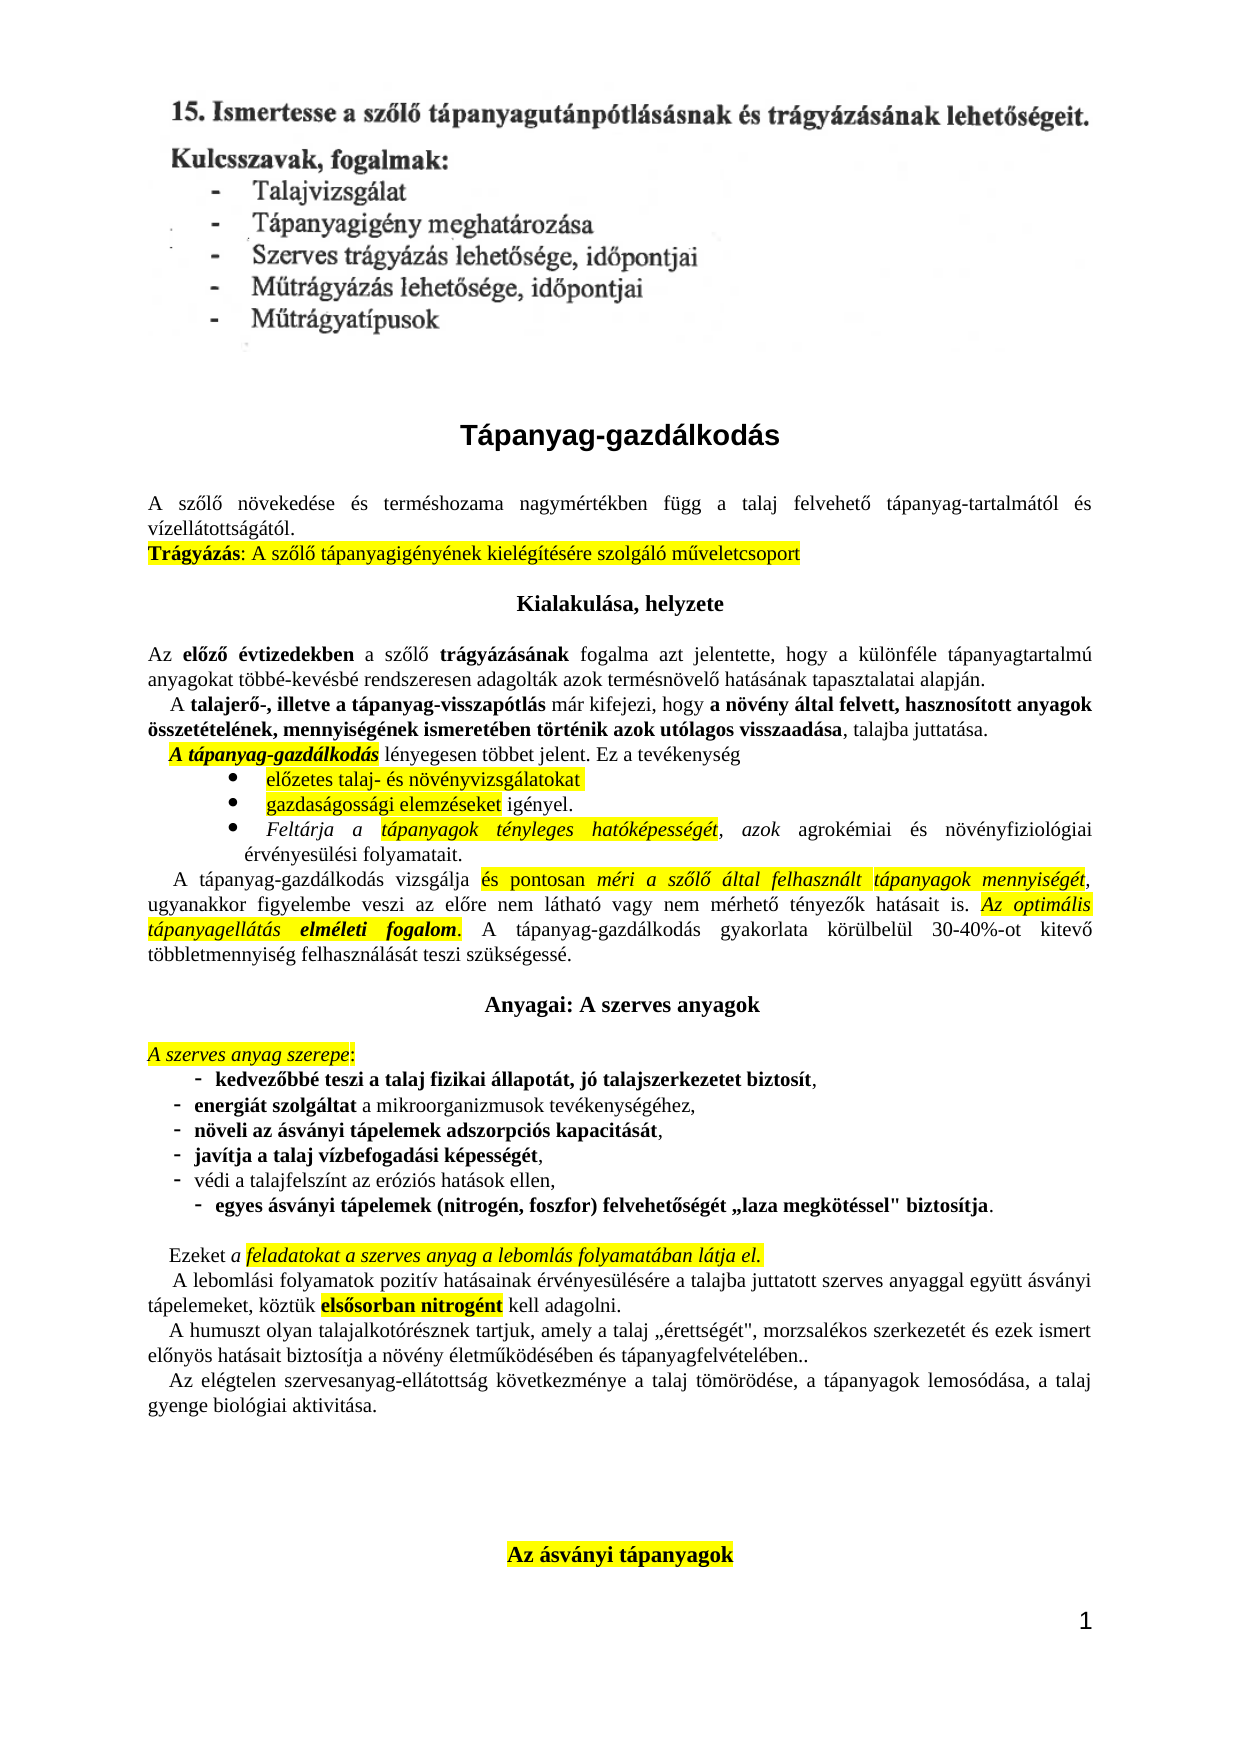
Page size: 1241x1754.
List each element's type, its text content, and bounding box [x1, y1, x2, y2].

list előzetes talaj- és növényvizsgálatokat [207, 766, 1093, 791]
text A tápanyag-gazdálkodás lényegesen többet jelent. Ez a tevékenység [148, 741, 1093, 766]
text Anyagai: A szerves anyagok [421, 972, 823, 1022]
list gazdaságossági elemzéseket igényel. [207, 791, 1093, 816]
list energiát szolgáltat a mikroorganizmusok tevékenységéhez, [173, 1092, 1093, 1117]
text Ezeket a feladatokat a szerves anyag a lebomlás folyamatában látja el. [148, 1242, 1093, 1267]
list Feltárja a tápanyagok tényleges hatóképességét, azok agrokémiai és növényfiziológiai érvényesülési folyamatait. [207, 816, 1093, 866]
text Az ásványi tápanyagok [148, 1541, 1093, 1567]
text Kialakulása, helyzete [148, 590, 1093, 617]
list javítja a talaj vízbefogadási képességét, [173, 1142, 1093, 1167]
list kedvezőbbé teszi a talaj fizikai állapotát, jó talajszerkezetet biztosít, [194, 1067, 1093, 1092]
text A szerves anyag szerepe: [148, 1042, 1093, 1067]
text A talajerő-, illetve a tápanyag-visszapótlás már kifejezi, hogy a nö­vény által felvett, hasznosított anyagok összetételének, mennyiségé­nek ismeretében történik azok utólagos visszaadása, talajba juttatása. [148, 691, 1093, 741]
text Az elégtelen szervesanyag-ellátottság következménye a talaj tömörödése, a tápanyagok lemosódása, a talaj gyenge biológiai aktivitása. [148, 1367, 1093, 1417]
list védi a talajfelszínt az eróziós hatások ellen, [173, 1167, 1093, 1192]
text A tápanyag-gazdálkodás vizsgálja és pontosan méri a szőlő által felhasznált tápanyagok mennyiségét, ugyanakkor figyelembe veszi az előre nem látható vagy nem mérhető tényezők hatásait is. Az optimális tápanyagellátás elméleti fogalom. A tápanyag-gazdálkodás gyakorlata körülbelül 30-40%-ot kitevő többletmennyiség felhasználását teszi szükségessé. [148, 866, 1093, 966]
list növeli az ásványi tápelemek adszorpciós kapacitását, [173, 1117, 1093, 1142]
text A szőlő növekedése és terméshozama nagymértékben függ a talaj felvehető tápanyag-tartalmától és vízellátottságától. [148, 491, 1093, 541]
text Tápanyag-gazdálkodás [148, 418, 1093, 451]
text Trágyázás: A szőlő táp­anyagigényének kielégítésére szolgáló műveletcsoport [148, 541, 1093, 566]
text A humuszt olyan talajalkotórésznek tartjuk, amely a talaj „érettségét", morzsalékos szerkezetét és ezek ismert előnyös hatásait biztosítja a növény életműködésében és tápanyagfelvételében.. [148, 1317, 1093, 1367]
text Az előző évtizedekben a szőlő trágyázásának fogalma azt jelentette, hogy a különféle tápanyagtartalmú anyagokat többé-kevésbé rendszeresen adagolták azok termésnövelő hatásának tapasztalatai alapján. [148, 641, 1093, 691]
list egyes ásványi tápelemek (nitrogén, foszfor) felvehetőségét „laza megkötéssel" biztosítja. [194, 1192, 1093, 1217]
text A lebomlási folyamatok pozitív hatásainak érvényesülésére a talajba juttatott szerves anyaggal együtt ásványi tápelemeket, köztük elsősorban nitrogént kell adagolni. [148, 1267, 1093, 1317]
